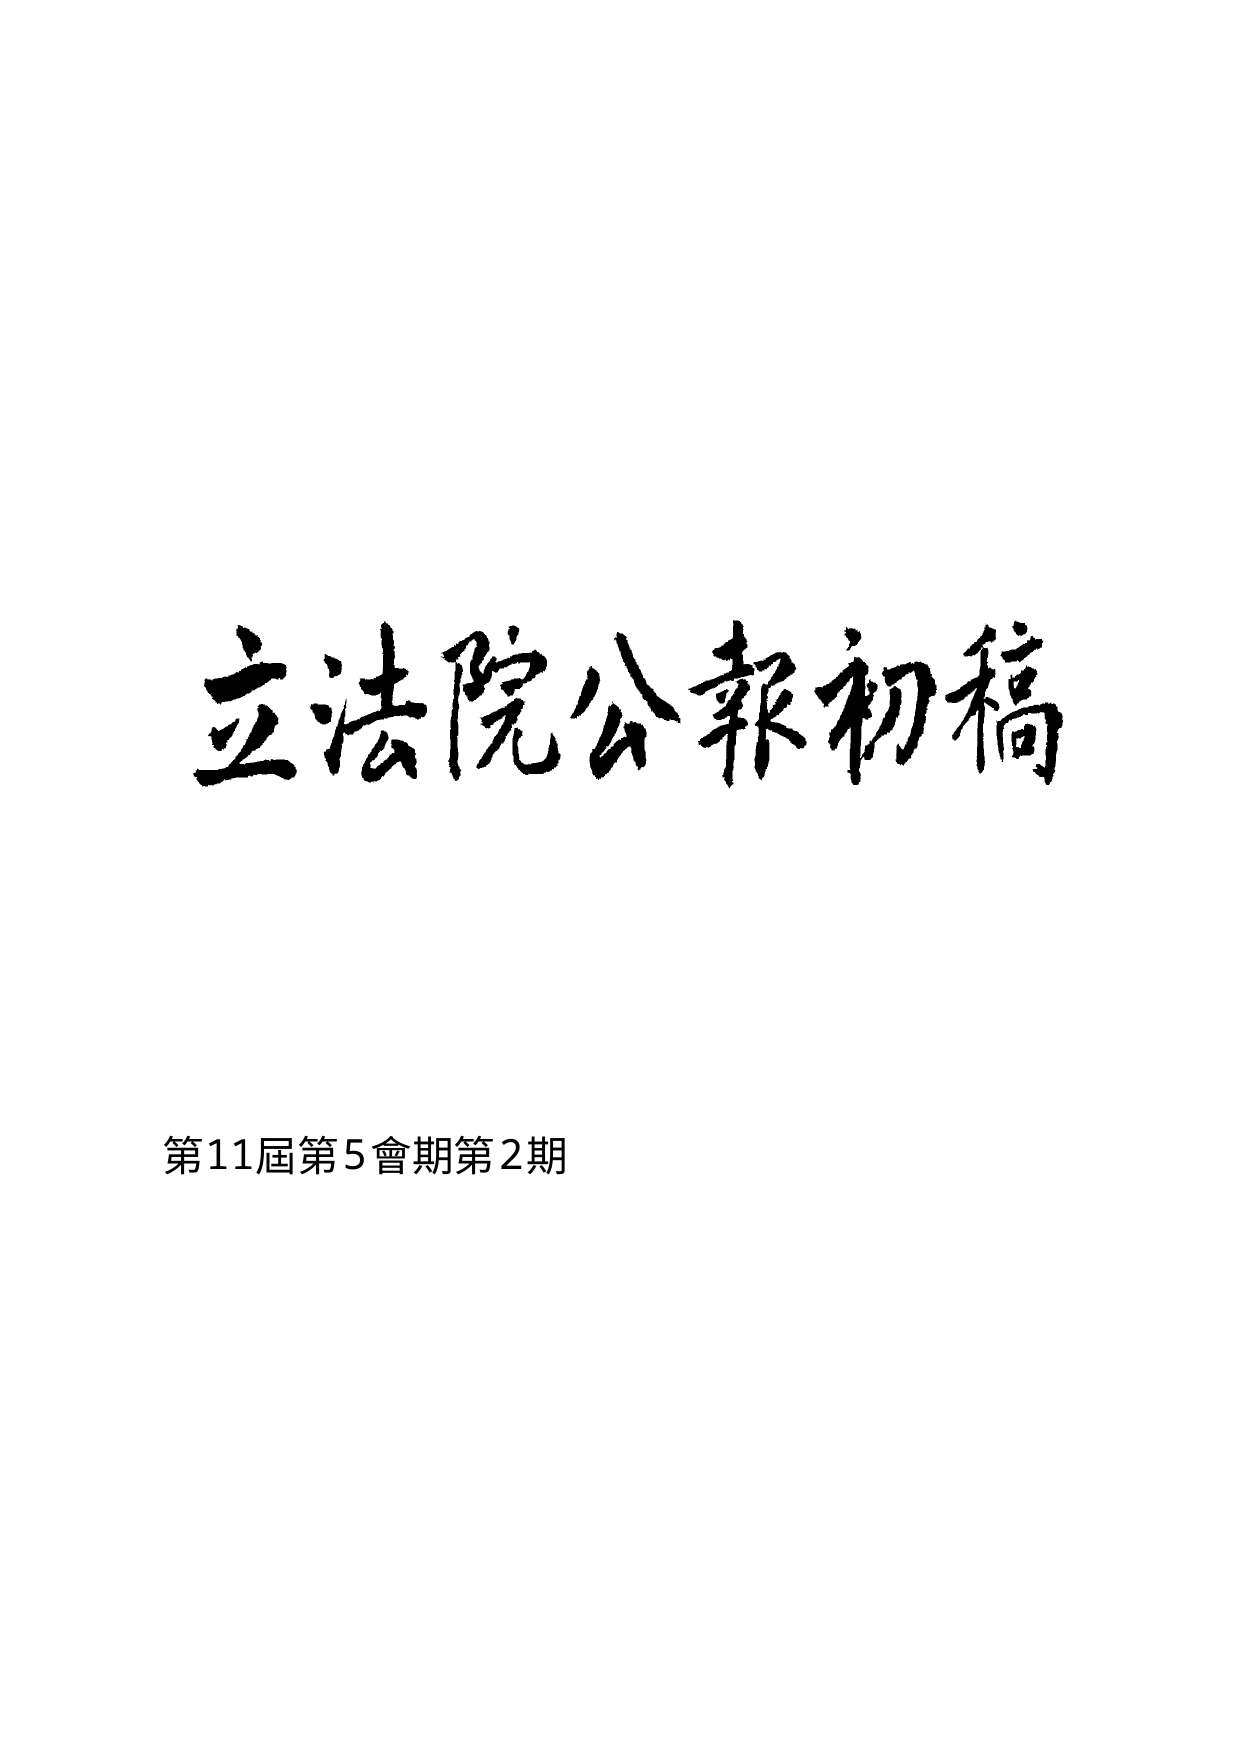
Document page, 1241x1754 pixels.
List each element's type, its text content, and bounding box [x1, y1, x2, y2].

table_header [151, 406, 1098, 902]
table_header 第11屆第5會期第2期 [151, 1089, 596, 1234]
